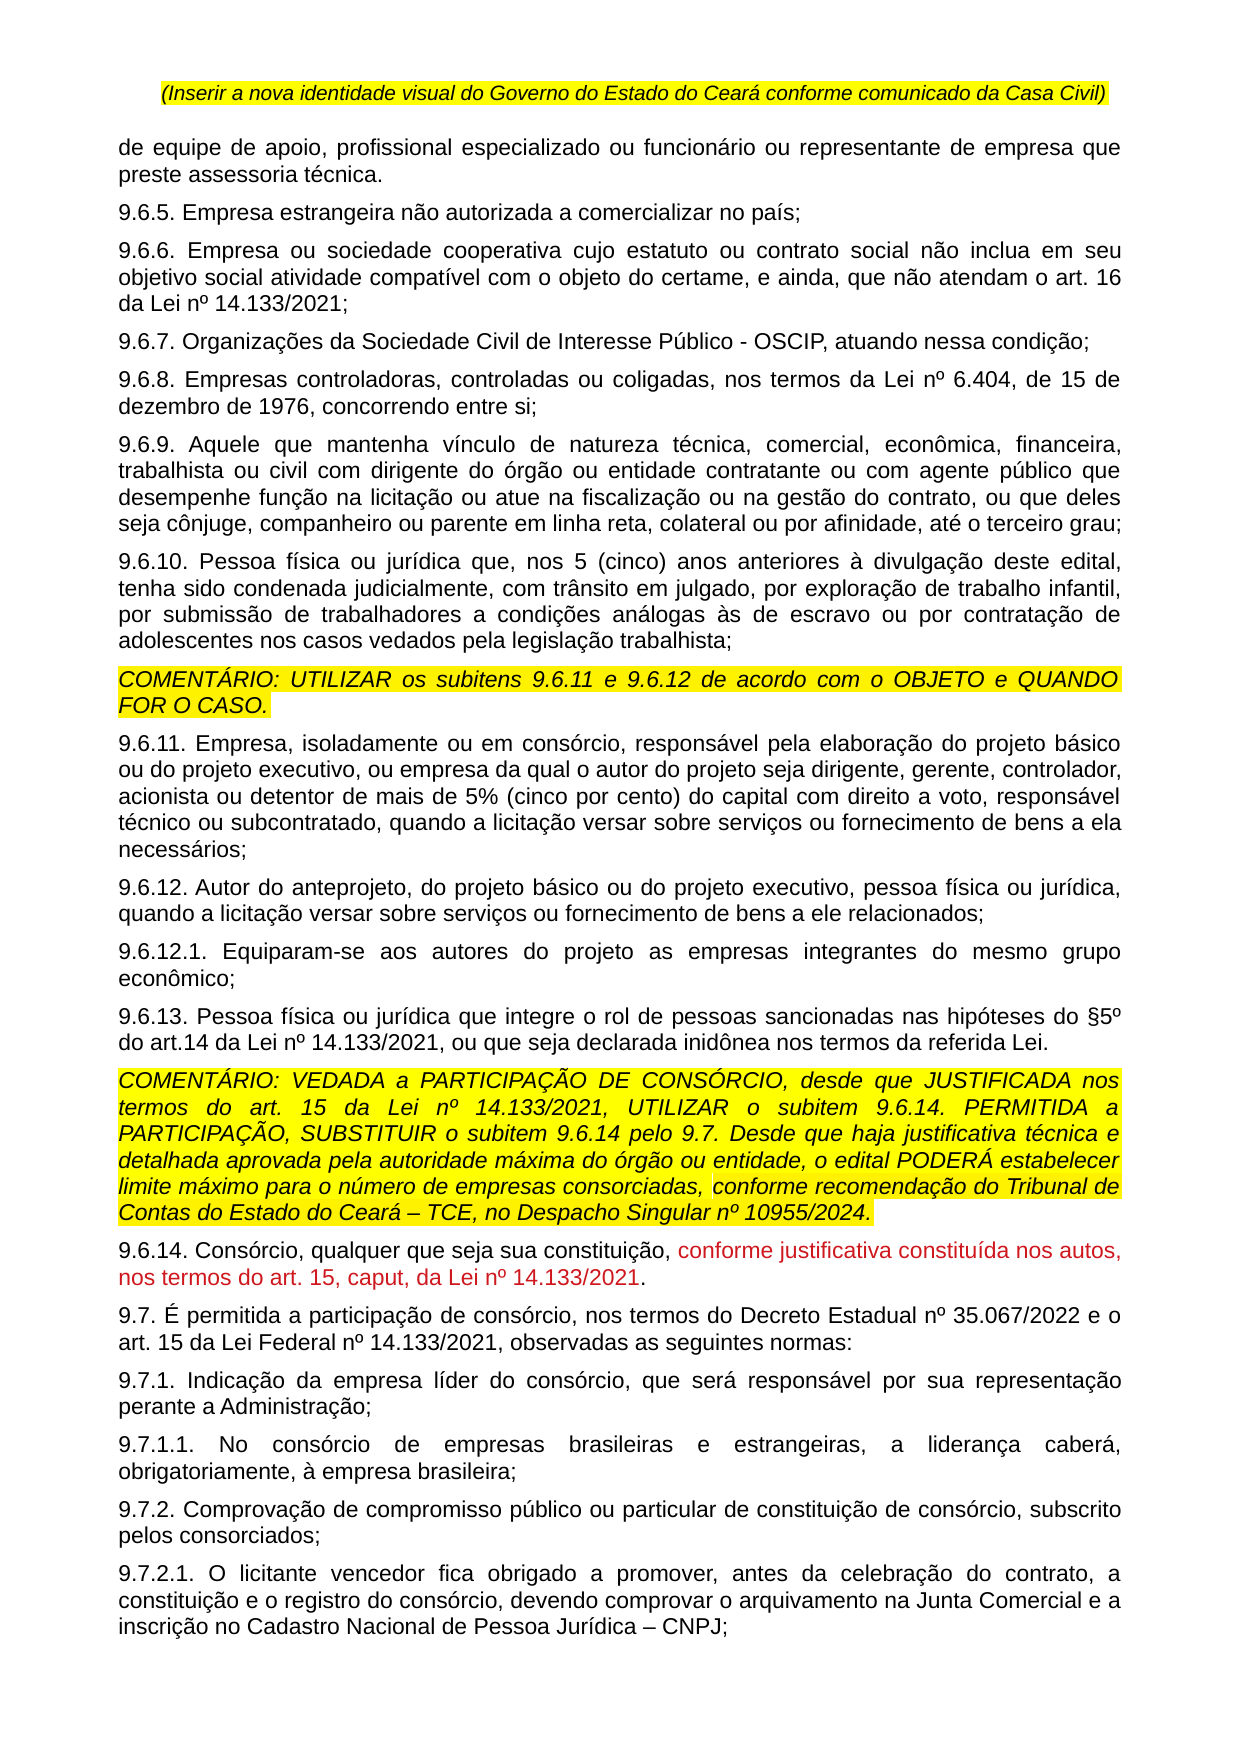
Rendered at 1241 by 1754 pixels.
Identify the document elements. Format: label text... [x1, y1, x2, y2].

text 9.7.2. Comprovação de compromisso público ou particular de constituição de consórcio, subscrito pelos consorciados; [118, 1496, 1122, 1548]
text 9.6.13. Pessoa física ou jurídica que integre o rol de pessoas sancionadas nas hipóteses do §5º do art.14 da Lei nº 14.133/2021, ou que seja declarada inidônea nos termos da referida Lei. [118, 1003, 1122, 1056]
text 9.6.14. Consórcio, qualquer que seja sua constituição, conforme justificativa constituída nos autos, nos termos do art. 15, caput, da Lei nº 14.133/2021. [118, 1237, 1122, 1290]
text 9.7. É permitida a participação de consórcio, nos termos do Decreto Estadual nº 35.067/2022 e o art. 15 da Lei Federal nº 14.133/2021, observadas as seguintes normas: [118, 1302, 1122, 1355]
text 9.6.6. Empresa ou sociedade cooperativa cujo estatuto ou contrato social não inclua em seu objetivo social atividade compatível com o objeto do certame, e ainda, que não atendam o art. 16 da Lei nº 14.133/2021; [118, 237, 1122, 316]
text 9.6.10. Pessoa física ou jurídica que, nos 5 (cinco) anos anteriores à divulgação deste edital, tenha sido condenada judicialmente, com trânsito em julgado, por exploração de trabalho infantil, por submissão de trabalhadores a condições análogas às de escravo ou por contratação de adolescentes nos casos vedados pela legislação trabalhista; [118, 548, 1122, 654]
text 9.6.7. Organizações da Sociedade Civil de Interesse Público - OSCIP, atuando nessa condição; [118, 328, 1122, 354]
text 9.7.1. Indicação da empresa líder do consórcio, que será responsável por sua representação perante a Administração; [118, 1367, 1122, 1419]
text 9.6.8. Empresas controladoras, controladas ou coligadas, nos termos da Lei nº 6.404, de 15 de dezembro de 1976, concorrendo entre si; [118, 366, 1122, 419]
text COMENTÁRIO: UTILIZAR os subitens 9.6.11 e 9.6.12 de acordo com o OBJETO e QUANDO FOR O CASO. [118, 666, 1122, 718]
text 9.6.11. Empresa, isoladamente ou em consórcio, responsável pela elaboração do projeto básico ou do projeto executivo, ou empresa da qual o autor do projeto seja dirigente, gerente, controlador, acionista ou detentor de mais de 5% (cinco por cento) do capital com direito a voto, responsável técnico ou subcontratado, quando a licitação versar sobre serviços ou fornecimento de bens a ela necessários; [118, 730, 1122, 862]
text de equipe de apoio, profissional especializado ou funcionário ou representante de empresa que preste assessoria técnica. [118, 134, 1122, 187]
text 9.7.1.1. No consórcio de empresas brasileiras e estrangeiras, a liderança caberá, obrigatoriamente, à empresa brasileira; [118, 1431, 1122, 1484]
text 9.6.12. Autor do anteprojeto, do projeto básico ou do projeto executivo, pessoa física ou jurídica, quando a licitação versar sobre serviços ou fornecimento de bens a ele relacionados; [118, 874, 1122, 926]
text 9.6.9. Aquele que mantenha vínculo de natureza técnica, comercial, econômica, financeira, trabalhista ou civil com dirigente do órgão ou entidade contratante ou com agente público que desempenhe função na licitação ou atue na fiscalização ou na gestão do contrato, ou que deles seja cônjuge, companheiro ou parente em linha reta, colateral ou por afinidade, até o terceiro grau; [118, 431, 1122, 536]
text 9.6.5. Empresa estrangeira não autorizada a comercializar no país; [118, 199, 1122, 225]
text 9.7.2.1. O licitante vencedor fica obrigado a promover, antes da celebração do contrato, a constituição e o registro do consórcio, devendo comprovar o arquivamento na Junta Comercial e a inscrição no Cadastro Nacional de Pessoa Jurídica – CNPJ; [118, 1560, 1122, 1639]
text 9.6.12.1. Equiparam-se aos autores do projeto as empresas integrantes do mesmo grupo econômico; [118, 938, 1122, 991]
text COMENTÁRIO: VEDADA a PARTICIPAÇÃO DE CONSÓRCIO, desde que JUSTIFICADA nos termos do art. 15 da Lei nº 14.133/2021, UTILIZAR o subitem 9.6.14. PERMITIDA a PARTICIPAÇÃO, SUBSTITUIR o subitem 9.6.14 pelo 9.7. Desde que haja justificativa técnica e detalhada aprovada pela autoridade máxima do órgão ou entidade, o edital PODERÁ estabelecer limite máximo para o número de empresas consorciadas, conforme recomendação do Tribunal de Contas do Estado do Ceará – TCE, no Despacho Singular nº 10955/2024. [118, 1067, 1122, 1226]
